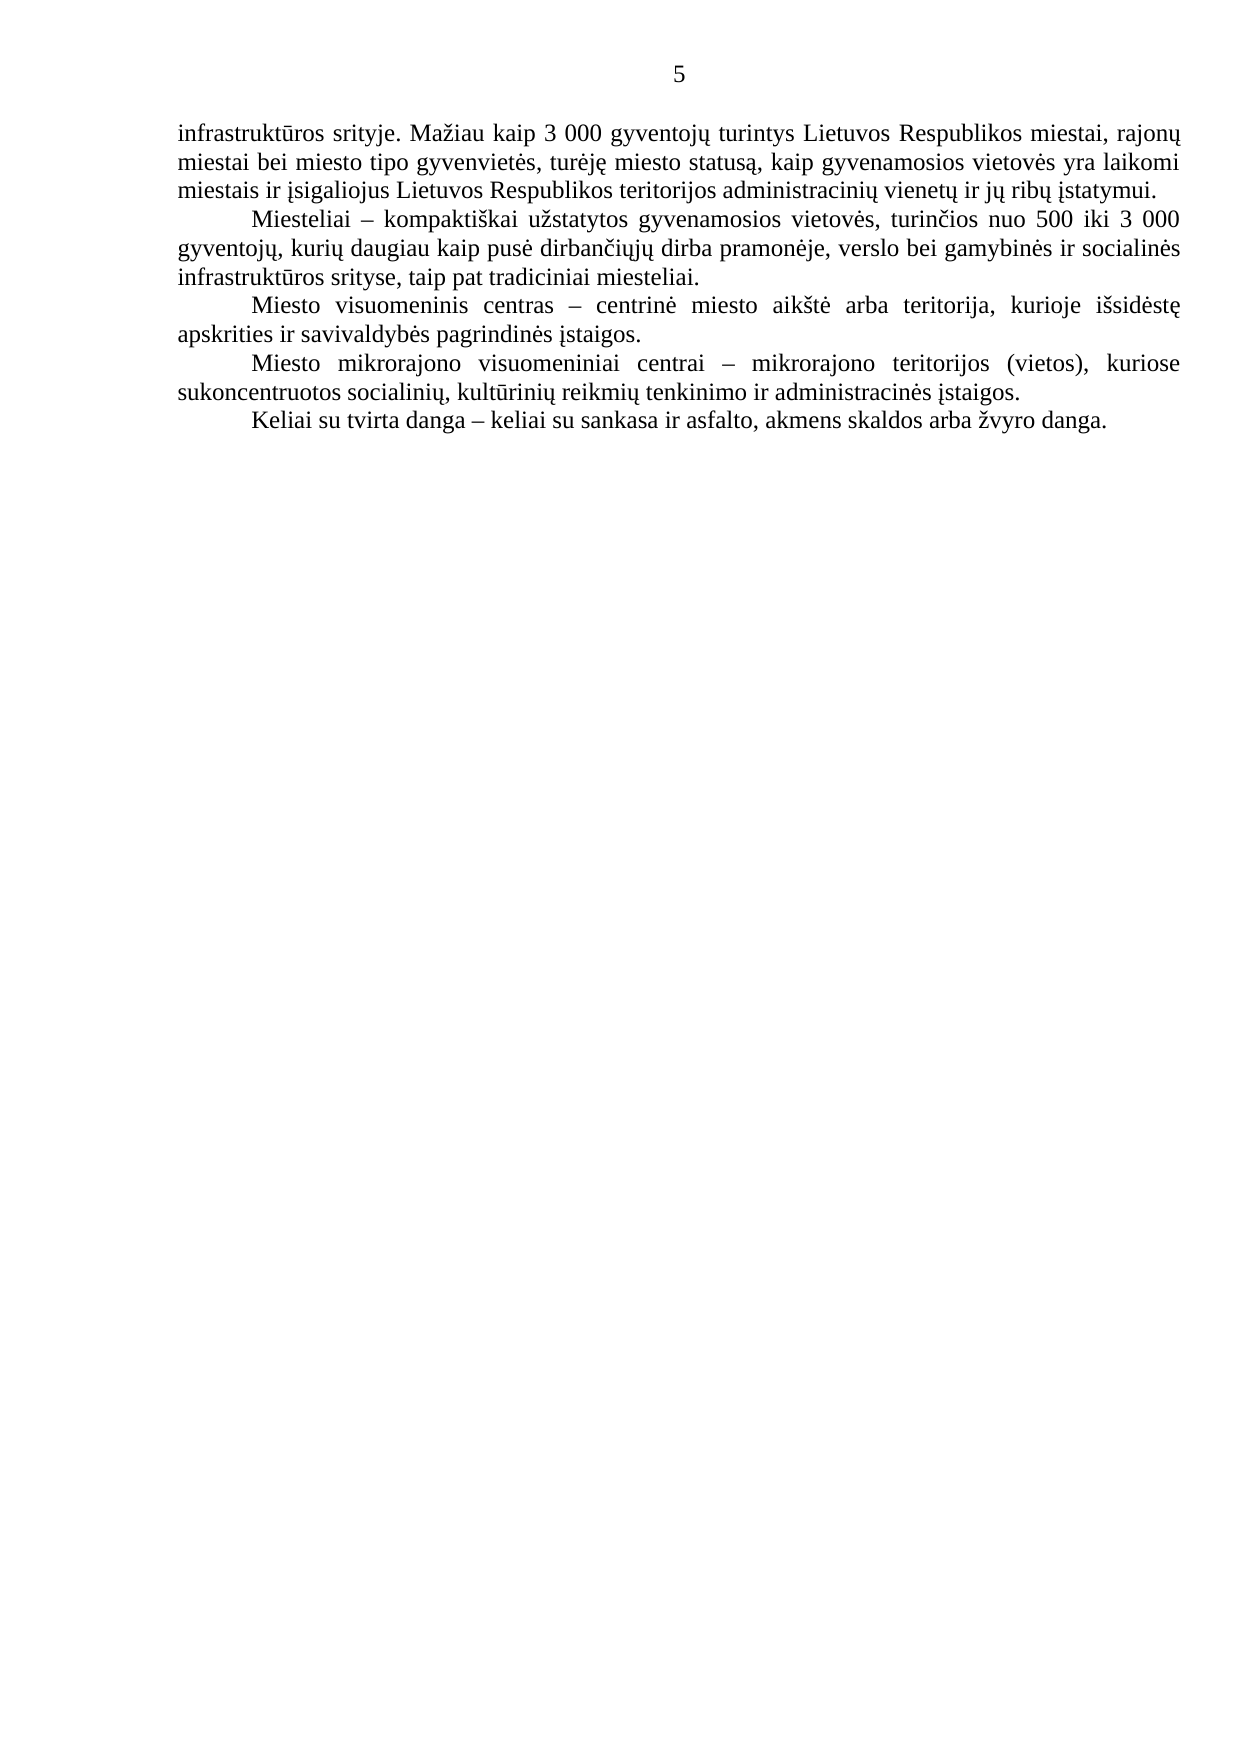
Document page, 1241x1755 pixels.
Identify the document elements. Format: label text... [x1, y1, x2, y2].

text infrastruktūros srityje. Mažiau kaip 3 000 gyventojų turintys Lietuvos Respublikos miestai, rajonų miestai bei miesto tipo gyvenvietės, turėję miesto statusą, kaip gyvenamosios vietovės yra laikomi miestais ir įsigaliojus Lietuvos Respublikos teritorijos administracinių vienetų ir jų ribų įstatymui. [177, 118, 1181, 204]
text Miesto mikrorajono visuomeniniai centrai – mikrorajono teritorijos (vietos), kuriose sukoncentruotos socialinių, kultūrinių reikmių tenkinimo ir administracinės įstaigos. [177, 348, 1181, 406]
text Miesteliai – kompaktiškai užstatytos gyvenamosios vietovės, turinčios nuo 500 iki 3 000 gyventojų, kurių daugiau kaip pusė dirbančiųjų dirba pramonėje, verslo bei gamybinės ir socialinės infrastruktūros srityse, taip pat tradiciniai miesteliai. [177, 204, 1181, 291]
text Keliai su tvirta danga – keliai su sankasa ir asfalto, akmens skaldos arba žvyro danga. [177, 406, 1181, 434]
text Miesto visuomeninis centras – centrinė miesto aikštė arba teritorija, kurioje išsidėstę apskrities ir savivaldybės pagrindinės įstaigos. [177, 291, 1181, 348]
